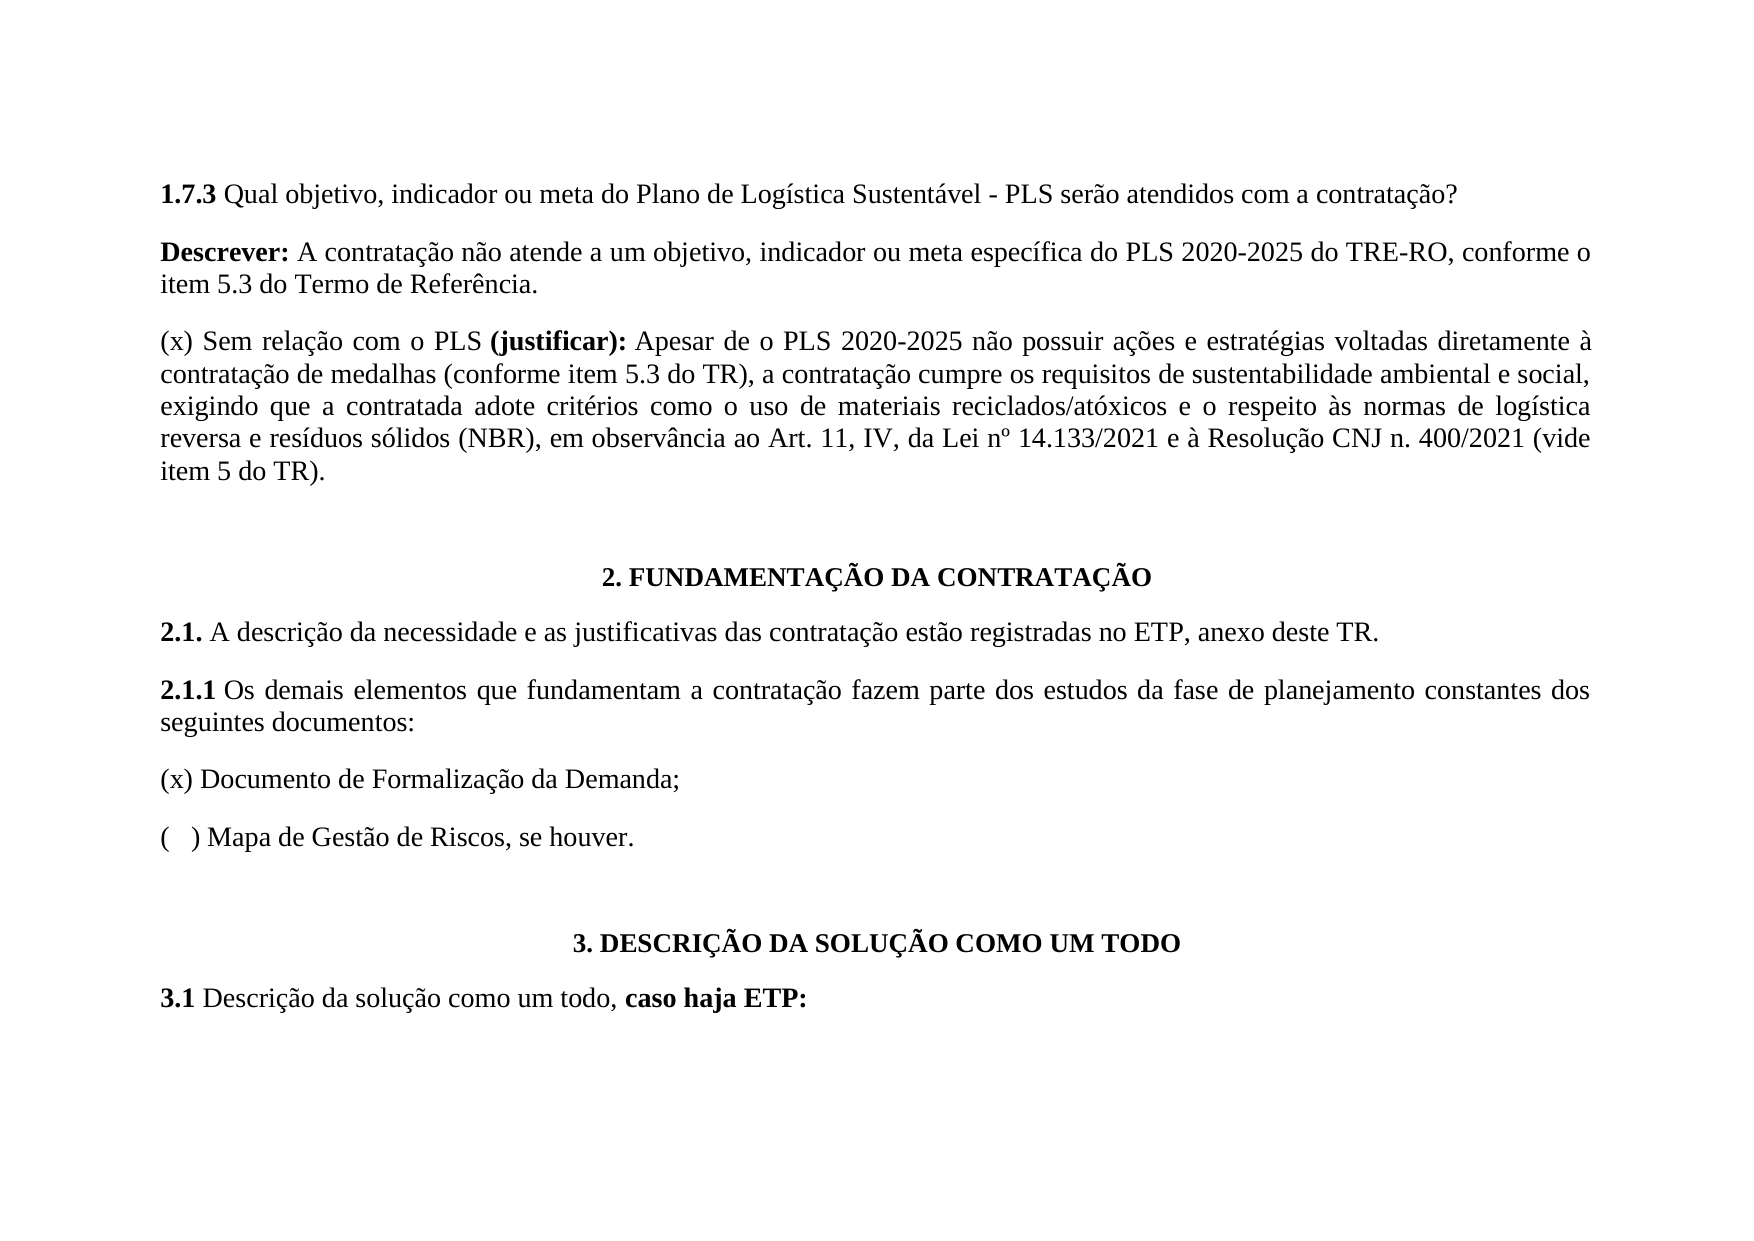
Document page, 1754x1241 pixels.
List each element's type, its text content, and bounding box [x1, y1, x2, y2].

text 2. FUNDAMENTAÇÃO DA CONTRATAÇÃO [148, 561, 1606, 592]
text 3. DESCRIÇÃO DA SOLUÇÃO COMO UM TODO [148, 927, 1606, 958]
text ( ) Mapa de Gestão de Riscos, se houver. [160, 820, 1594, 852]
text 1.7.3 Qual objetivo, indicador ou meta do Plano de Logística Sustentável - PLS serão atendidos com a contratação? [160, 177, 1594, 209]
text 2.1.1 Os demais elementos que fundamentam a contratação fazem parte dos estudos da fase de planejamento constantes dos seguintes documentos: [160, 673, 1594, 737]
text (x) Documento de Formalização da Demanda; [160, 762, 1594, 795]
text 2.1. A descrição da necessidade e as justificativas das contratação estão registradas no ETP, anexo deste TR. [160, 615, 1594, 648]
text Descrever: A contratação não atende a um objetivo, indicador ou meta específica do PLS 2020-2025 do TRE-RO, conforme o item 5.3 do Termo de Referência. [160, 234, 1594, 299]
text 3.1 Descrição da solução como um todo, caso haja ETP: [160, 981, 1594, 1014]
text (x) Sem relação com o PLS (justificar): Apesar de o PLS 2020-2025 não possuir ações e estratégias voltadas diretamente à contratação de medalhas (conforme item 5.3 do TR), a contratação cumpre os requisitos de sustentabilidade ambiental e social, exigindo que a contratada adote critérios como o uso de materiais reciclados/atóxicos e o respeito às normas de logística reversa e resíduos sólidos (NBR), em observância ao Art. 11, IV, da Lei nº 14.133/2021 e à Resolução CNJ n. 400/2021 (vide item 5 do TR). [160, 324, 1594, 486]
